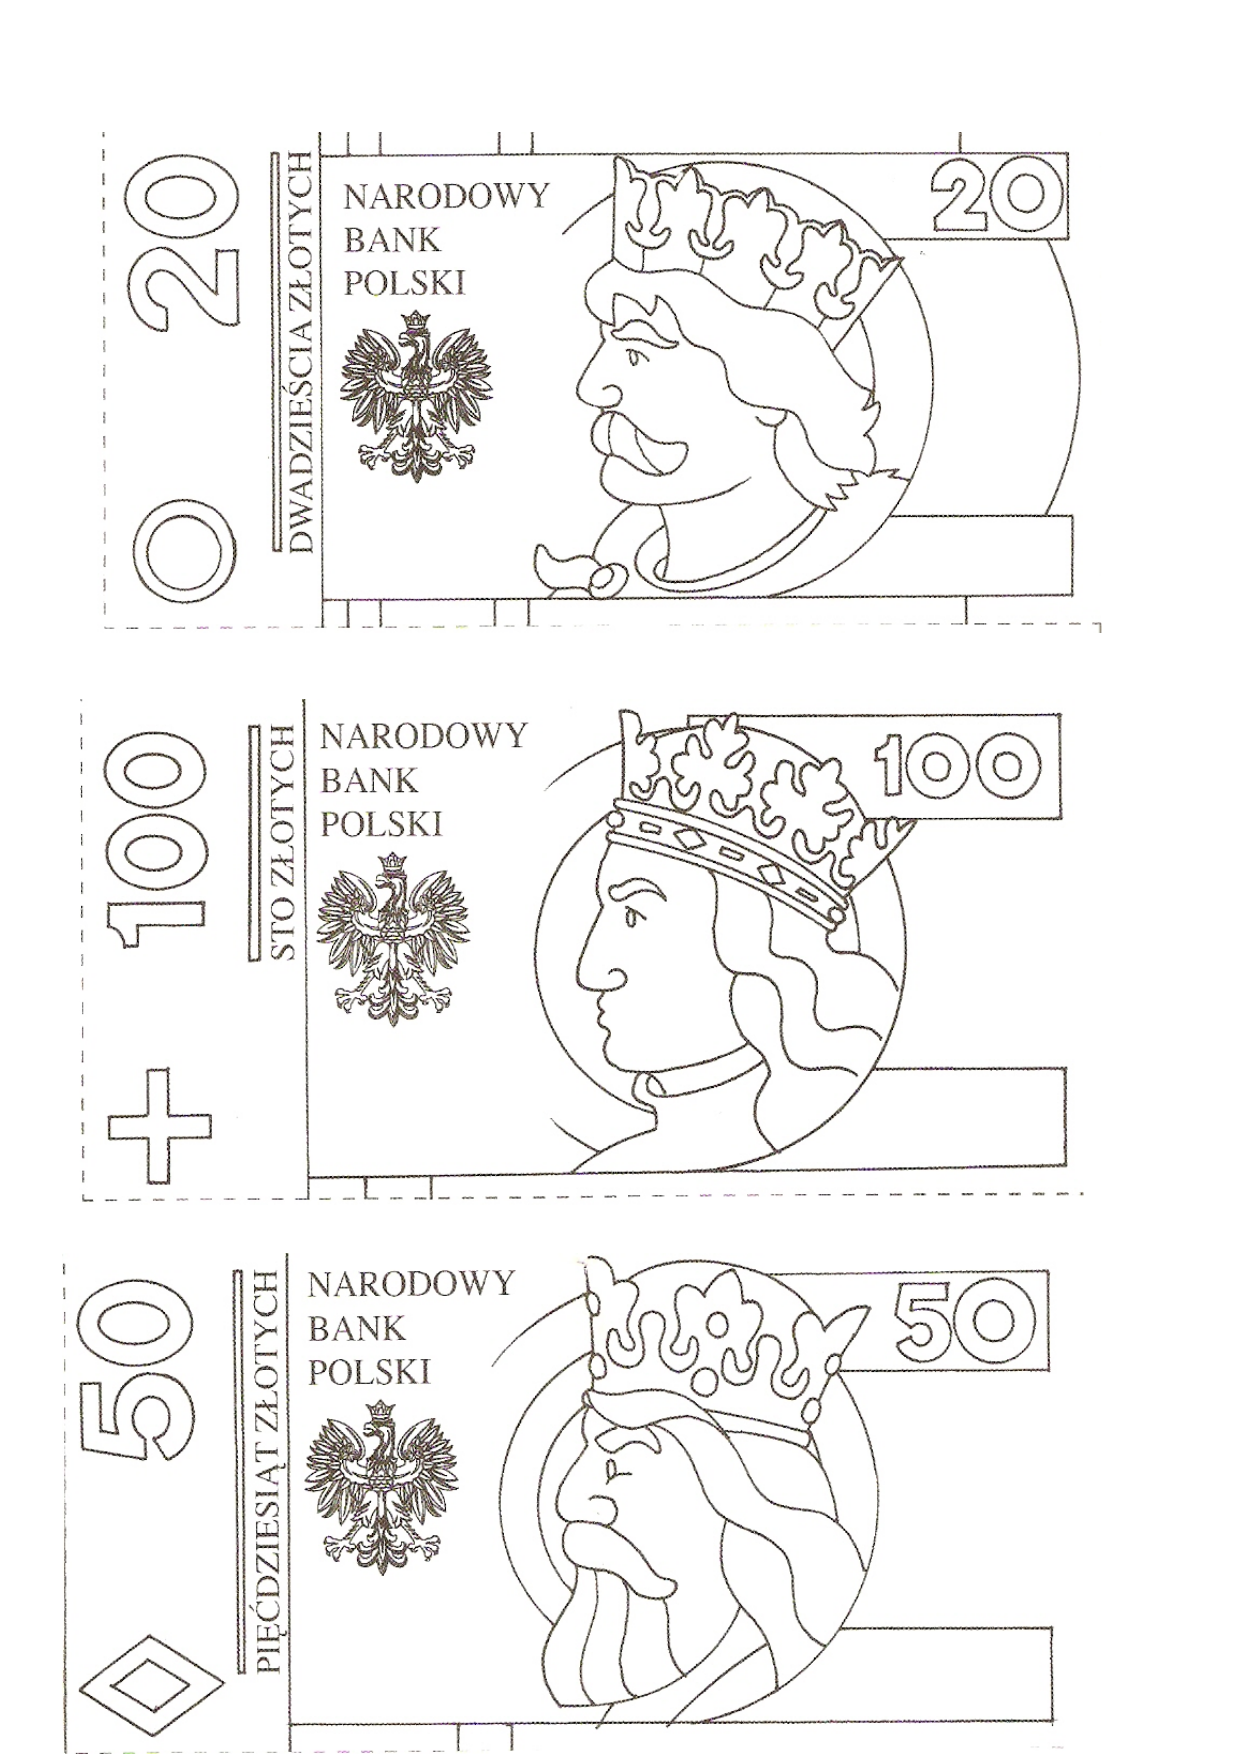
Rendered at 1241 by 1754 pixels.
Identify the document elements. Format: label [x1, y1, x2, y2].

picture [61, 1253, 1066, 1754]
picture [79, 699, 1084, 1205]
picture [97, 132, 1102, 633]
